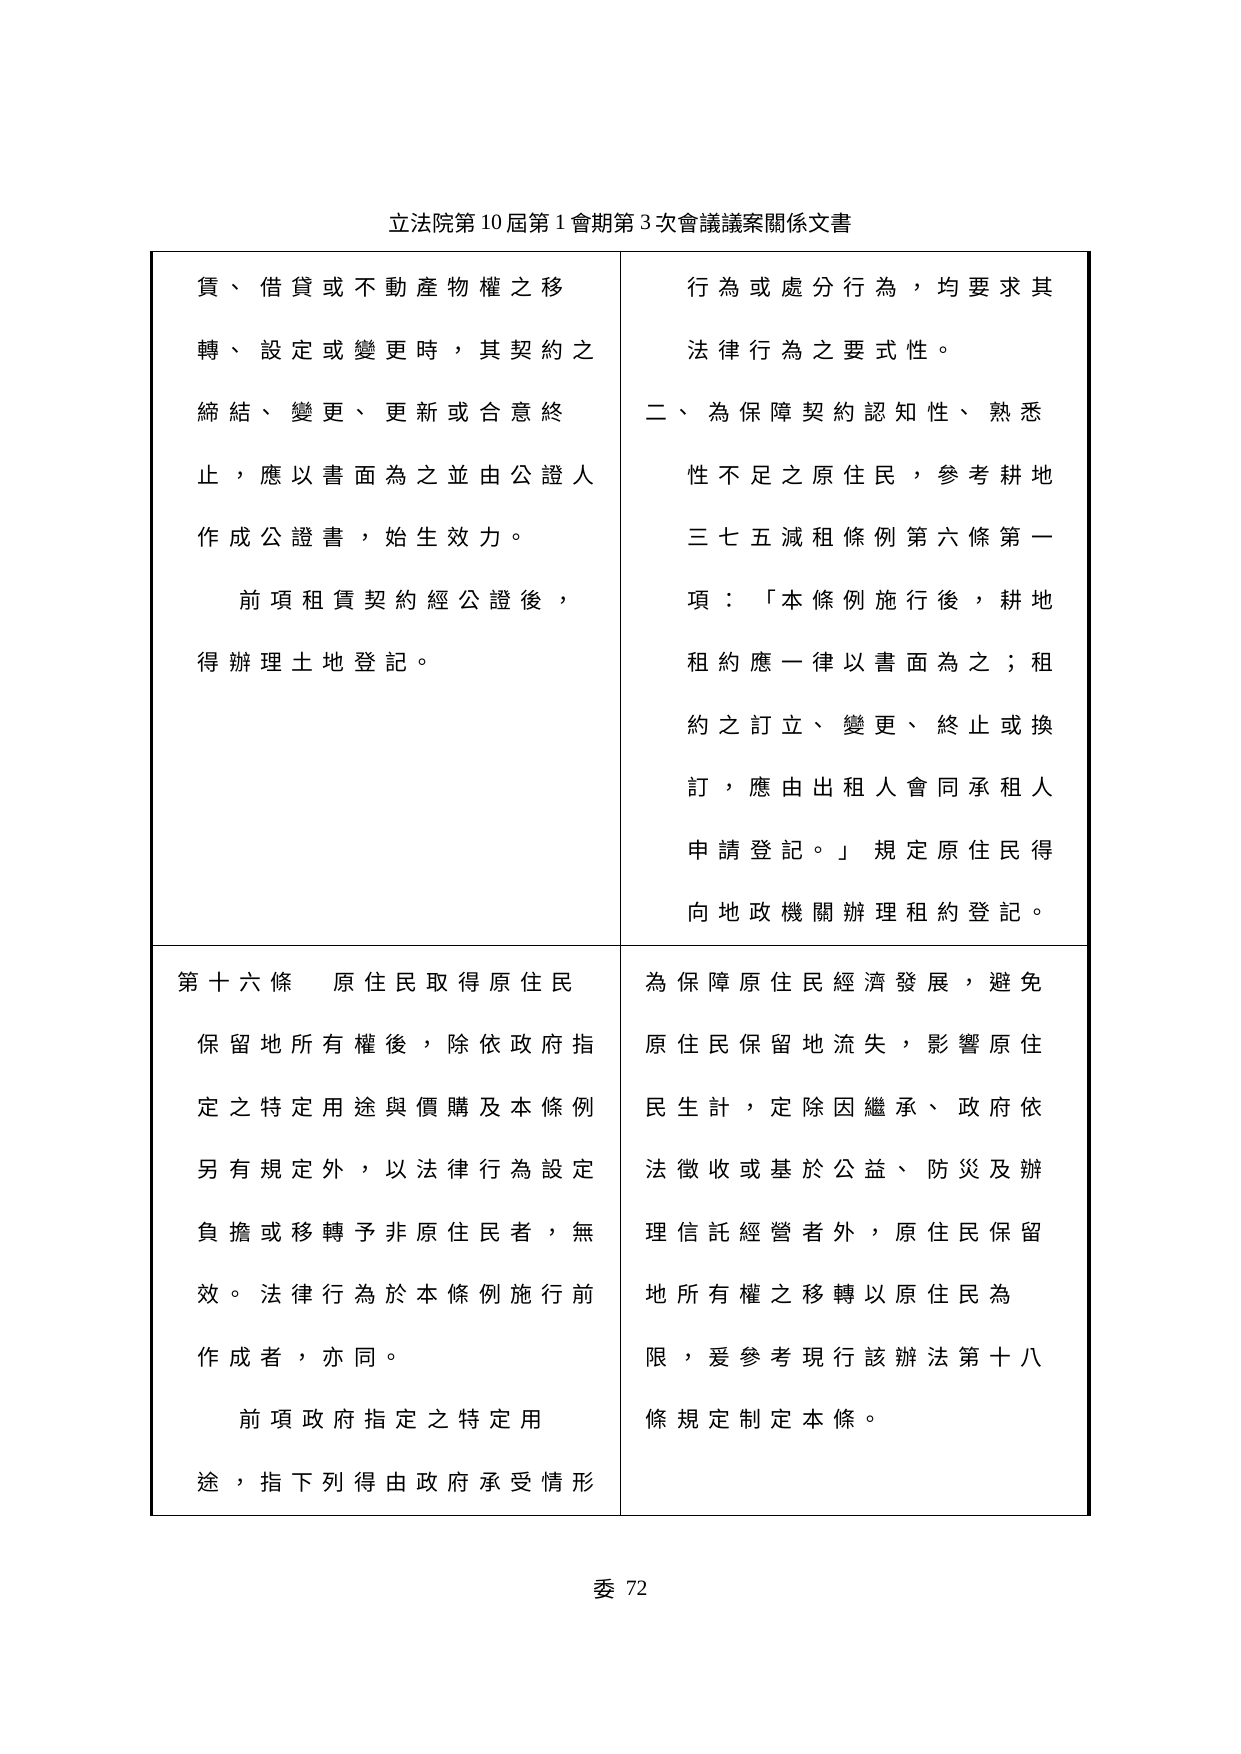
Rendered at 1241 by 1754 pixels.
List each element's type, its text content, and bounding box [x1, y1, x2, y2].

table_cell 行為或處分行為，均要求其法律行為之要式性。 二、為保障契約認知性、熟悉性不足之原住民，參考耕地三七五減租條例第六條第一項：「本條例施行後，耕地租約應一律以書面為之；租約之訂立、變更、終止或換訂，應由出租人會同承租人申請登記。」規定原住民得向地政機關辦理租約登記。 [621, 252, 1087, 945]
table_cell 第十六條 原住民取得原住民保留地所有權後，除依政府指定之特定用途與價購及本條例另有規定外，以法律行為設定負擔或移轉予非原住民者，無效。法律行為於本條例施行前作成者，亦同。 前項政府指定之特定用途，指下列得由政府承受情形 [153, 946, 620, 1514]
table_cell 賃、借貸或不動產物權之移轉、設定或變更時，其契約之締結、變更、更新或合意終止，應以書面為之並由公證人作成公證書，始生效力。 前項租賃契約經公證後，得辦理土地登記。 [153, 252, 620, 945]
table_cell 為保障原住民經濟發展，避免原住民保留地流失，影響原住民生計，定除因繼承、政府依法徵收或基於公益、防災及辦理信託經營者外，原住民保留地所有權之移轉以原住民為限，爰參考現行該辦法第十八條規定制定本條。 [621, 946, 1087, 1514]
